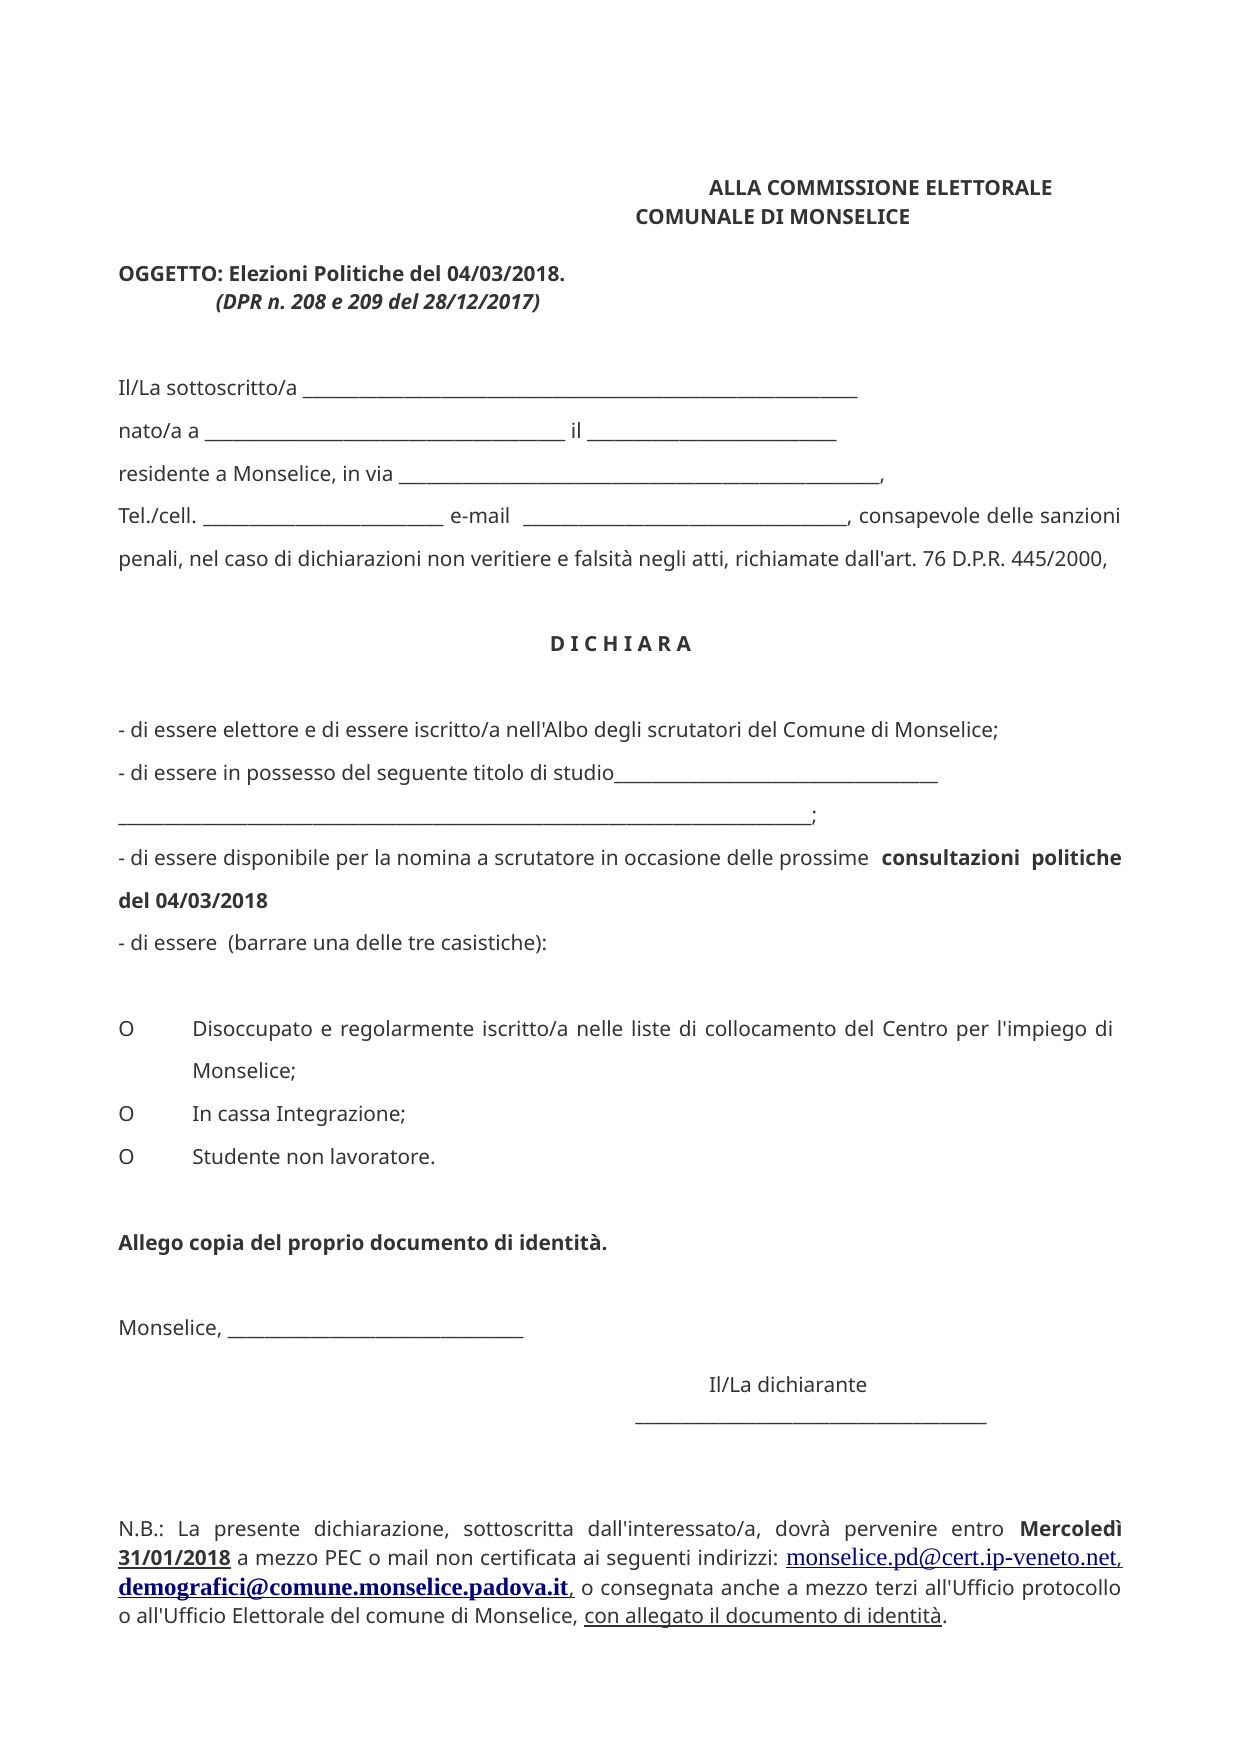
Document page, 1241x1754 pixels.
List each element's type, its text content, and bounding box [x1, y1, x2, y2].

text nato/a a _______________________________________ il ___________________________ [118, 416, 1122, 444]
list O Studente non lavoratore. [118, 1142, 1122, 1170]
text Il/La sottoscritto/a ____________________________________________________________ [118, 373, 1122, 402]
list ___________________________________________________________________________; [118, 801, 1122, 829]
text Monselice, ________________________________ [118, 1313, 1122, 1342]
text (DPR n. 208 e 209 del 28/12/2017) [118, 287, 1122, 316]
list - di essere (barrare una delle tre casistiche): [118, 928, 1122, 957]
text ______________________________________ [118, 1399, 1122, 1427]
list O In cassa Integrazione; [118, 1099, 1122, 1128]
list O Disoccupato e regolarmente iscritto/a nelle liste di collocamento del Centro per l'impiego di Monselice; [118, 1014, 1122, 1085]
text OGGETTO: Elezioni Politiche del 04/03/2018. [118, 259, 1122, 287]
text Il/La dichiarante [118, 1371, 1122, 1399]
text D I C H I A R A [118, 629, 1122, 658]
text residente a Monselice, in via ____________________________________________________, [118, 459, 1122, 487]
text ALLA COMMISSIONE ELETTORALE COMUNALE DI MONSELICE [118, 173, 1122, 230]
text Tel./cell. __________________________ e-mail ___________________________________, consapevole delle sanzioni penali, nel caso di dichiarazioni non veritiere e falsità negli atti, richiamate dall'art. 76 D.P.R. 445/2000, [118, 501, 1122, 572]
text Allego copia del proprio documento di identità. [118, 1228, 1122, 1256]
text N.B.: La presente dichiarazione, sottoscritta dall'interessato/a, dovrà pervenire entro Mercoledì 31/01/2018 a mezzo PEC o mail non certificata ai seguenti indirizzi: monselice.pd@cert.ip-veneto.net, demografici@comune.monselice.padova.it, o consegnata anche a mezzo terzi all'Ufficio protocollo o all'Ufficio Elettorale del comune di Monselice, con allegato il documento di identità. [118, 1514, 1122, 1629]
list - di essere disponibile per la nomina a scrutatore in occasione delle prossime consultazioni politiche del 04/03/2018 [118, 843, 1122, 914]
list - di essere in possesso del seguente titolo di studio___________________________________ [118, 758, 1122, 786]
list - di essere elettore e di essere iscritto/a nell'Albo degli scrutatori del Comune di Monselice; [118, 715, 1122, 744]
